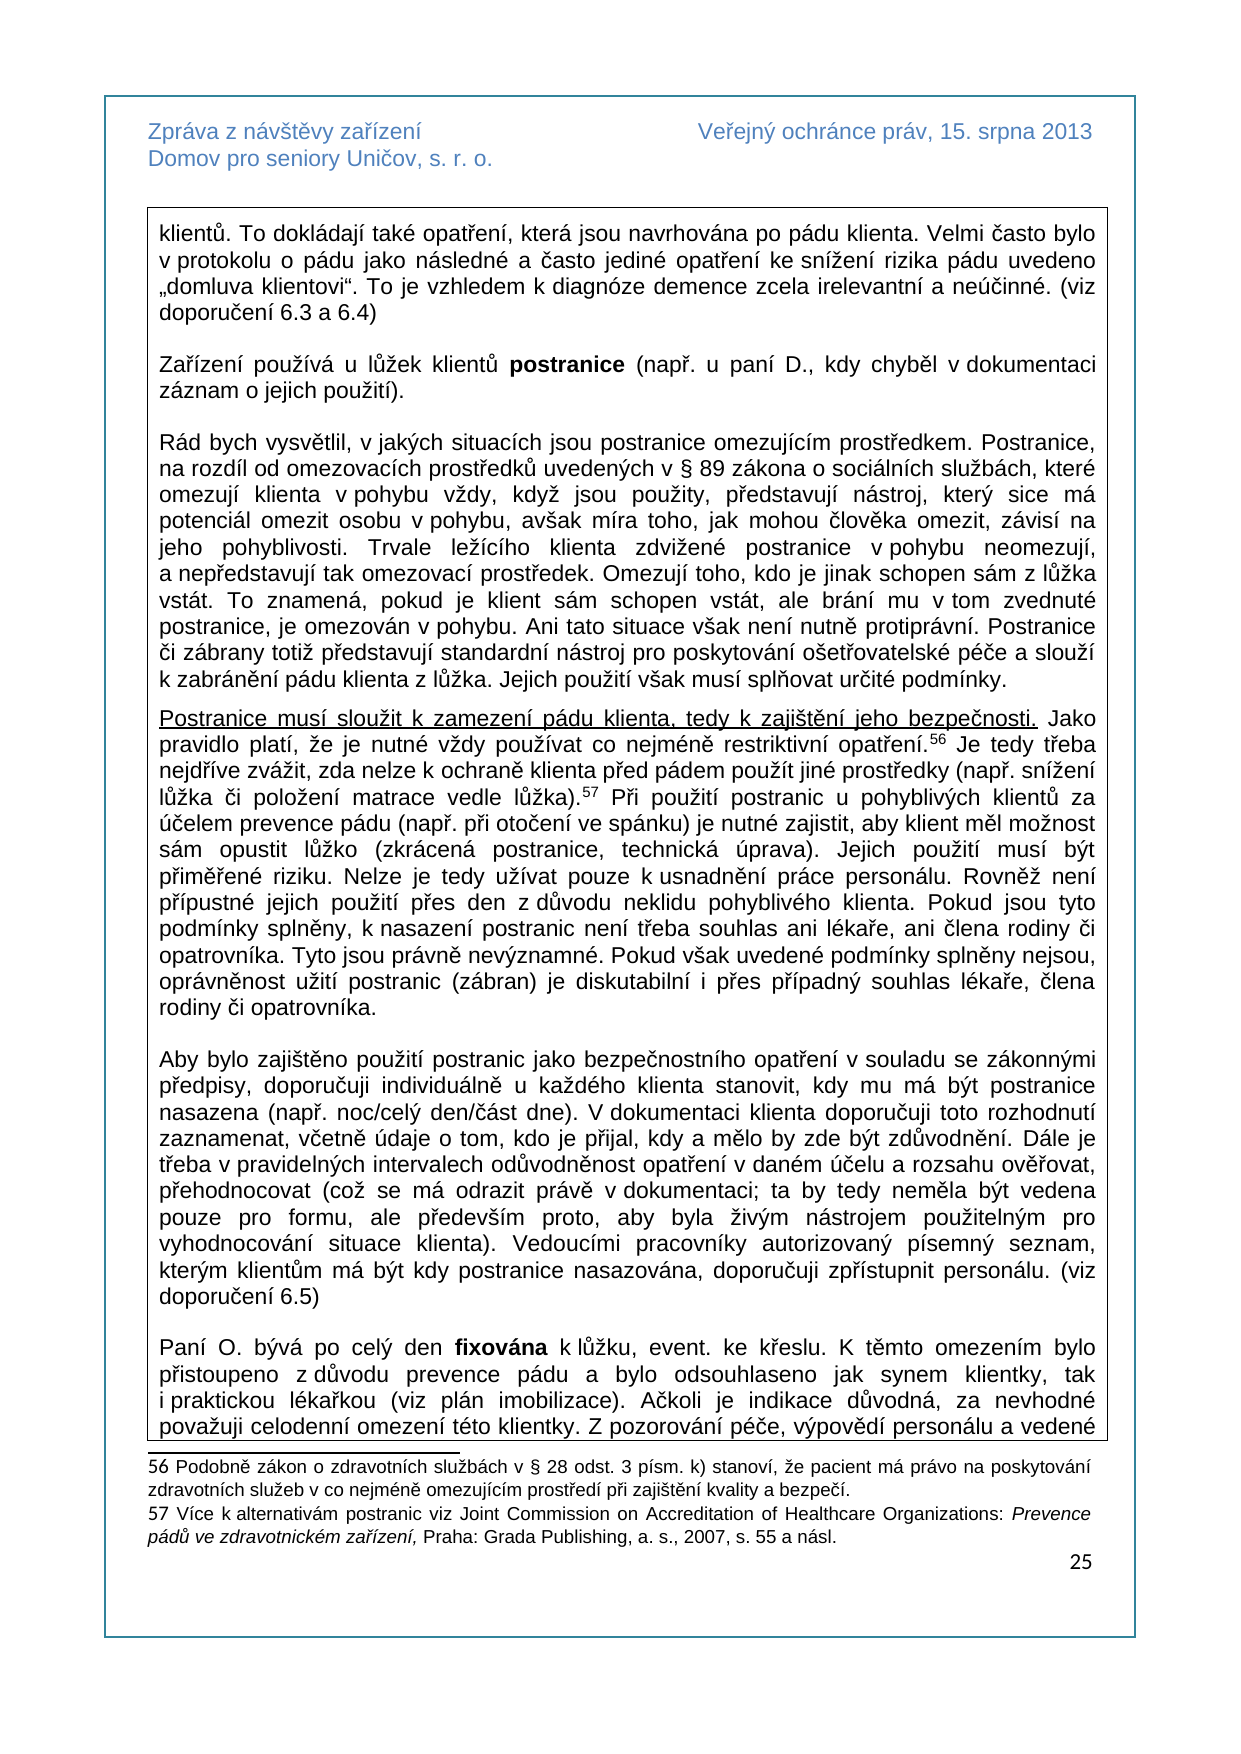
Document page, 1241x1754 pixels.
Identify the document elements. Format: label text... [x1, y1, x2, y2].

table_cell klientů. To dokládají také opatření, která jsou navrhována po pádu klienta. Velmi často bylo v protokolu o pádu jako následné a často jediné opatření ke snížení rizika pádu uvedeno „domluva klientovi“. To je vzhledem k diagnóze demence zcela irelevantní a neúčinné. (viz doporučení 6.3 a 6.4) Zařízení používá u lůžek klientů postranice (např. u paní D., kdy chyběl v dokumentaci záznam o jejich použití). Rád bych vysvětlil, v jakých situacích jsou postranice omezujícím prostředkem. Postranice, na rozdíl od omezovacích prostředků uvedených v § 89 zákona o sociálních službách, které omezují klienta v pohybu vždy, když jsou použity, představují nástroj, který sice má potenciál omezit osobu v pohybu, avšak míra toho, jak mohou člověka omezit, závisí na jeho pohyblivosti. Trvale ležícího klienta zdvižené postranice v pohybu neomezují, a nepředstavují tak omezovací prostředek. Omezují toho, kdo je jinak schopen sám z lůžka vstát. To znamená, pokud je klient sám schopen vstát, ale brání mu v tom zvednuté postranice, je omezován v pohybu. Ani tato situace však není nutně protiprávní. Postranice či zábrany totiž představují standardní nástroj pro poskytování ošetřovatelské péče a slouží k zabránění pádu klienta z lůžka. Jejich použití však musí splňovat určité podmínky. Postranice musí sloužit k zamezení pádu klienta, tedy k zajištění jeho bezpečnosti. Jako pravidlo platí, že je nutné vždy používat co nejméně restriktivní opatření. Je tedy třeba nejdříve zvážit, zda nelze k ochraně klienta před pádem použít jiné prostředky (např. snížení lůžka či položení matrace vedle lůžka). Při použití postranic u pohyblivých klientů za účelem prevence pádu (např. při otočení ve spánku) je nutné zajistit, aby klient měl možnost sám opustit lůžko (zkrácená postranice, technická úprava). Jejich použití musí být přiměřené riziku. Nelze je tedy užívat pouze k usnadnění práce personálu. Rovněž není přípustné jejich použití přes den z důvodu neklidu pohyblivého klienta. Pokud jsou tyto podmínky splněny, k nasazení postranic není třeba souhlas ani lékaře, ani člena rodiny či opatrovníka. Tyto jsou právně nevýznamné. Pokud však uvedené podmínky splněny nejsou, oprávněnost užití postranic (zábran) je diskutabilní i přes případný souhlas lékaře, člena rodiny či opatrovníka. Aby bylo zajištěno použití postranic jako bezpečnostního opatření v souladu se zákonnými předpisy, doporučuji individuálně u každého klienta stanovit, kdy mu má být postranice nasazena (např. noc/celý den/část dne). V dokumentaci klienta doporučuji toto rozhodnutí zaznamenat, včetně údaje o tom, kdo je přijal, kdy a mělo by zde být zdůvodnění. Dále je třeba v pravidelných intervalech odůvodněnost opatření v daném účelu a rozsahu ověřovat, přehodnocovat (což se má odrazit právě v dokumentaci; ta by tedy neměla být vedena pouze pro formu, ale především proto, aby byla živým nástrojem použitelným pro vyhodnocování situace klienta). Vedoucími pracovníky autorizovaný písemný seznam, kterým klientům má být kdy postranice nasazována, doporučuji zpřístupnit personálu. (viz doporučení 6.5) Paní O. bývá po celý den fixována k lůžku, event. ke křeslu. K těmto omezením bylo přistoupeno z důvodu prevence pádu a bylo odsouhlaseno jak synem klientky, tak i praktickou lékařkou (viz plán imobilizace). Ačkoli je indikace důvodná, za nevhodné považuji celodenní omezení této klientky. Z pozorování péče, výpovědí personálu a vedené [148, 208, 1107, 1440]
